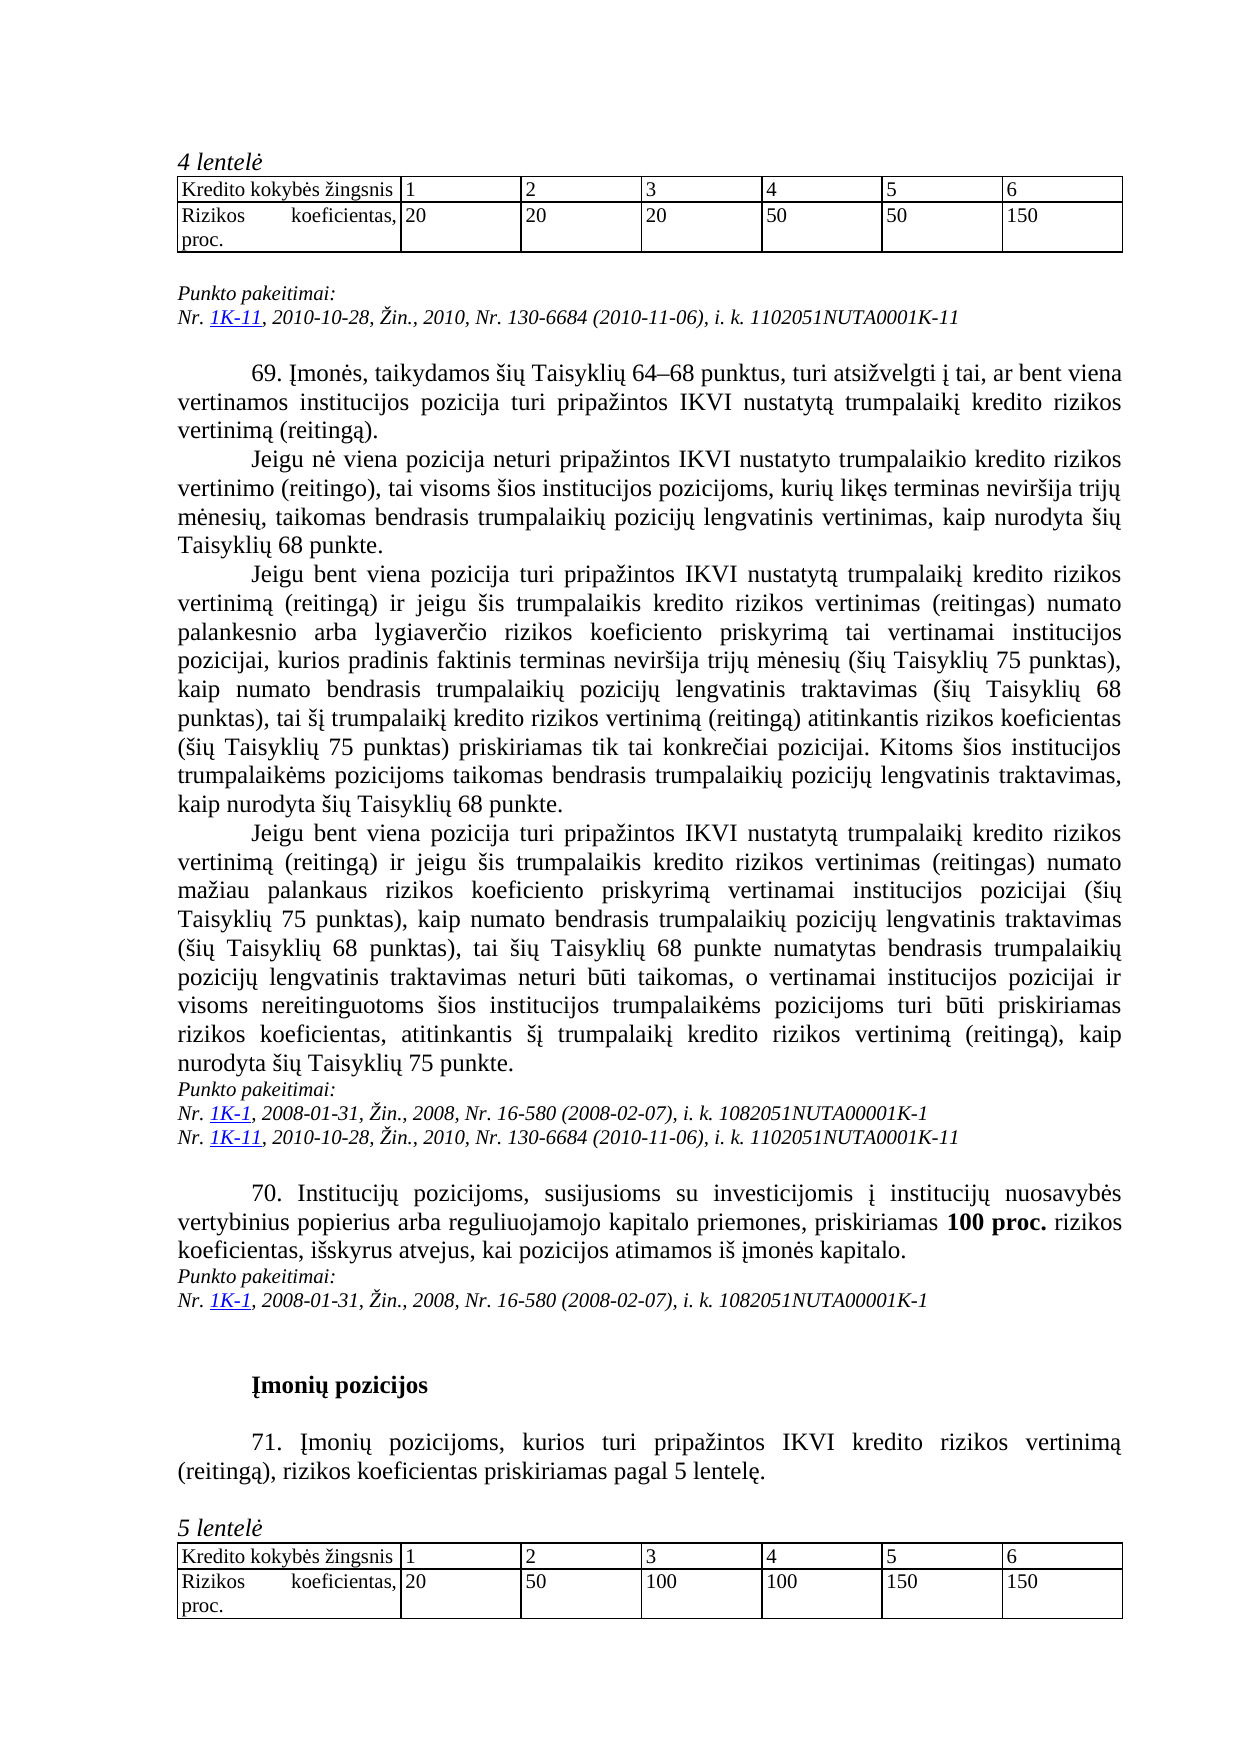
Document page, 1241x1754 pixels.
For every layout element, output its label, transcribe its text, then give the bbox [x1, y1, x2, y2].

table_cell 20 [402, 1570, 520, 1617]
table_cell 150 [1003, 1570, 1122, 1617]
text Jeigu nė viena pozicija neturi pripažintos IKVI nustatyto trumpalaikio kredito rizikos vertinimo (reitingo), tai visoms šios institucijos pozicijoms, kurių likęs terminas neviršija trijų mėnesių, taikomas bendrasis trumpalaikių pozicijų lengvatinis vertinimas, kaip nurodyta šių Taisyklių 68 punkte. [177, 444, 1122, 559]
text Punkto pakeitimai: [177, 1077, 1122, 1101]
text Nr. 1K-11, 2010-10-28, Žin., 2010, Nr. 130-6684 (2010-11-06), i. k. 1102051NUTA0001K-11 [177, 305, 1122, 329]
table_header 3 [642, 1544, 646, 1568]
text Nr. 1K-11, 2010-10-28, Žin., 2010, Nr. 130-6684 (2010-11-06), i. k. 1102051NUTA0001K-11 [177, 1125, 1122, 1149]
text Punkto pakeitimai: [177, 1264, 1122, 1288]
table_header 5 [883, 177, 1002, 201]
text Jeigu bent viena pozicija turi pripažintos IKVI nustatytą trumpalaikį kredito rizikos vertinimą (reitingą) ir jeigu šis trumpalaikis kredito rizikos vertinimas (reitingas) numato palankesnio arba lygiaverčio rizikos koeficiento priskyrimą tai vertinamai institucijos pozicijai, kurios pradinis faktinis terminas neviršija trijų mėnesių (šių Taisyklių 75 punktas), kaip numato bendrasis trumpalaikių pozicijų lengvatinis traktavimas (šių Taisyklių 68 punktas), tai šį trumpalaikį kredito rizikos vertinimą (reitingą) atitinkantis rizikos koeficientas (šių Taisyklių 75 punktas) priskiriamas tik tai konkrečiai pozicijai. Kitoms šios institucijos trumpalaikėms pozicijoms taikomas bendrasis trumpalaikių pozicijų lengvatinis traktavimas, kaip nurodyta šių Taisyklių 68 punkte. [177, 559, 1122, 818]
table_header 6 [1003, 177, 1122, 201]
table_header 2 [522, 177, 641, 201]
text Punkto pakeitimai: [177, 281, 1122, 305]
table_cell 150 [1003, 203, 1122, 251]
table_cell Rizikos koeficientas, proc. [178, 203, 400, 251]
text 70. Institucijų pozicijoms, susijusioms su investicijomis į institucijų nuosavybės vertybinius popierius arba reguliuojamojo kapitalo priemones, priskiriamas 100 proc. rizikos koeficientas, išskyrus atvejus, kai pozicijos atimamos iš įmonės kapitalo. [177, 1178, 1122, 1264]
table_header 3 [642, 177, 761, 201]
text Įmonių pozicijos [177, 1370, 1122, 1398]
table_cell 20 [402, 203, 520, 251]
table_header Kredito kokybės žingsnis [178, 177, 400, 201]
table_cell 20 [642, 203, 761, 251]
text 5 lentelė [177, 1513, 1122, 1542]
table_header 1 [402, 177, 520, 201]
text Nr. 1K-1, 2008-01-31, Žin., 2008, Nr. 16-580 (2008-02-07), i. k. 1082051NUTA00001K-1 [177, 1101, 1122, 1125]
table_cell 50 [763, 203, 881, 251]
table_header 4 [763, 177, 881, 201]
table_cell 50 [883, 203, 1002, 251]
table_header 5 [998, 1544, 1002, 1568]
table_cell 20 [522, 203, 641, 251]
table_cell 100 [642, 1570, 761, 1617]
text 69. Įmonės, taikydamos šių Taisyklių 64–68 punktus, turi atsižvelgti į tai, ar bent viena vertinamos institucijos pozicija turi pripažintos IKVI nustatytą trumpalaikį kredito rizikos vertinimą (reitingą). [177, 358, 1122, 444]
table_header 6 [1118, 1544, 1122, 1568]
table_cell 50 [522, 1570, 641, 1617]
table_cell 150 [883, 1570, 1002, 1617]
text 71. Įmonių pozicijoms, kurios turi pripažintos IKVI kredito rizikos vertinimą (reitingą), rizikos koeficientas priskiriamas pagal 5 lentelę. [177, 1427, 1122, 1485]
table_header 2 [637, 1544, 641, 1568]
text Jeigu bent viena pozicija turi pripažintos IKVI nustatytą trumpalaikį kredito rizikos vertinimą (reitingą) ir jeigu šis trumpalaikis kredito rizikos vertinimas (reitingas) numato mažiau palankaus rizikos koeficiento priskyrimą vertinamai institucijos pozicijai (šių Taisyklių 75 punktas), kaip numato bendrasis trumpalaikių pozicijų lengvatinis traktavimas (šių Taisyklių 68 punktas), tai šių Taisyklių 68 punkte numatytas bendrasis trumpalaikių pozicijų lengvatinis traktavimas neturi būti taikomas, o vertinamai institucijos pozicijai ir visoms nereitinguotoms šios institucijos trumpalaikėms pozicijoms turi būti priskiriamas rizikos koeficientas, atitinkantis šį trumpalaikį kredito rizikos vertinimą (reitingą), kaip nurodyta šių Taisyklių 75 punkte. [177, 818, 1122, 1077]
table_cell 100 [763, 1570, 881, 1617]
text 4 lentelė [177, 147, 1122, 176]
text Nr. 1K-1, 2008-01-31, Žin., 2008, Nr. 16-580 (2008-02-07), i. k. 1082051NUTA00001K-1 [177, 1288, 1122, 1312]
